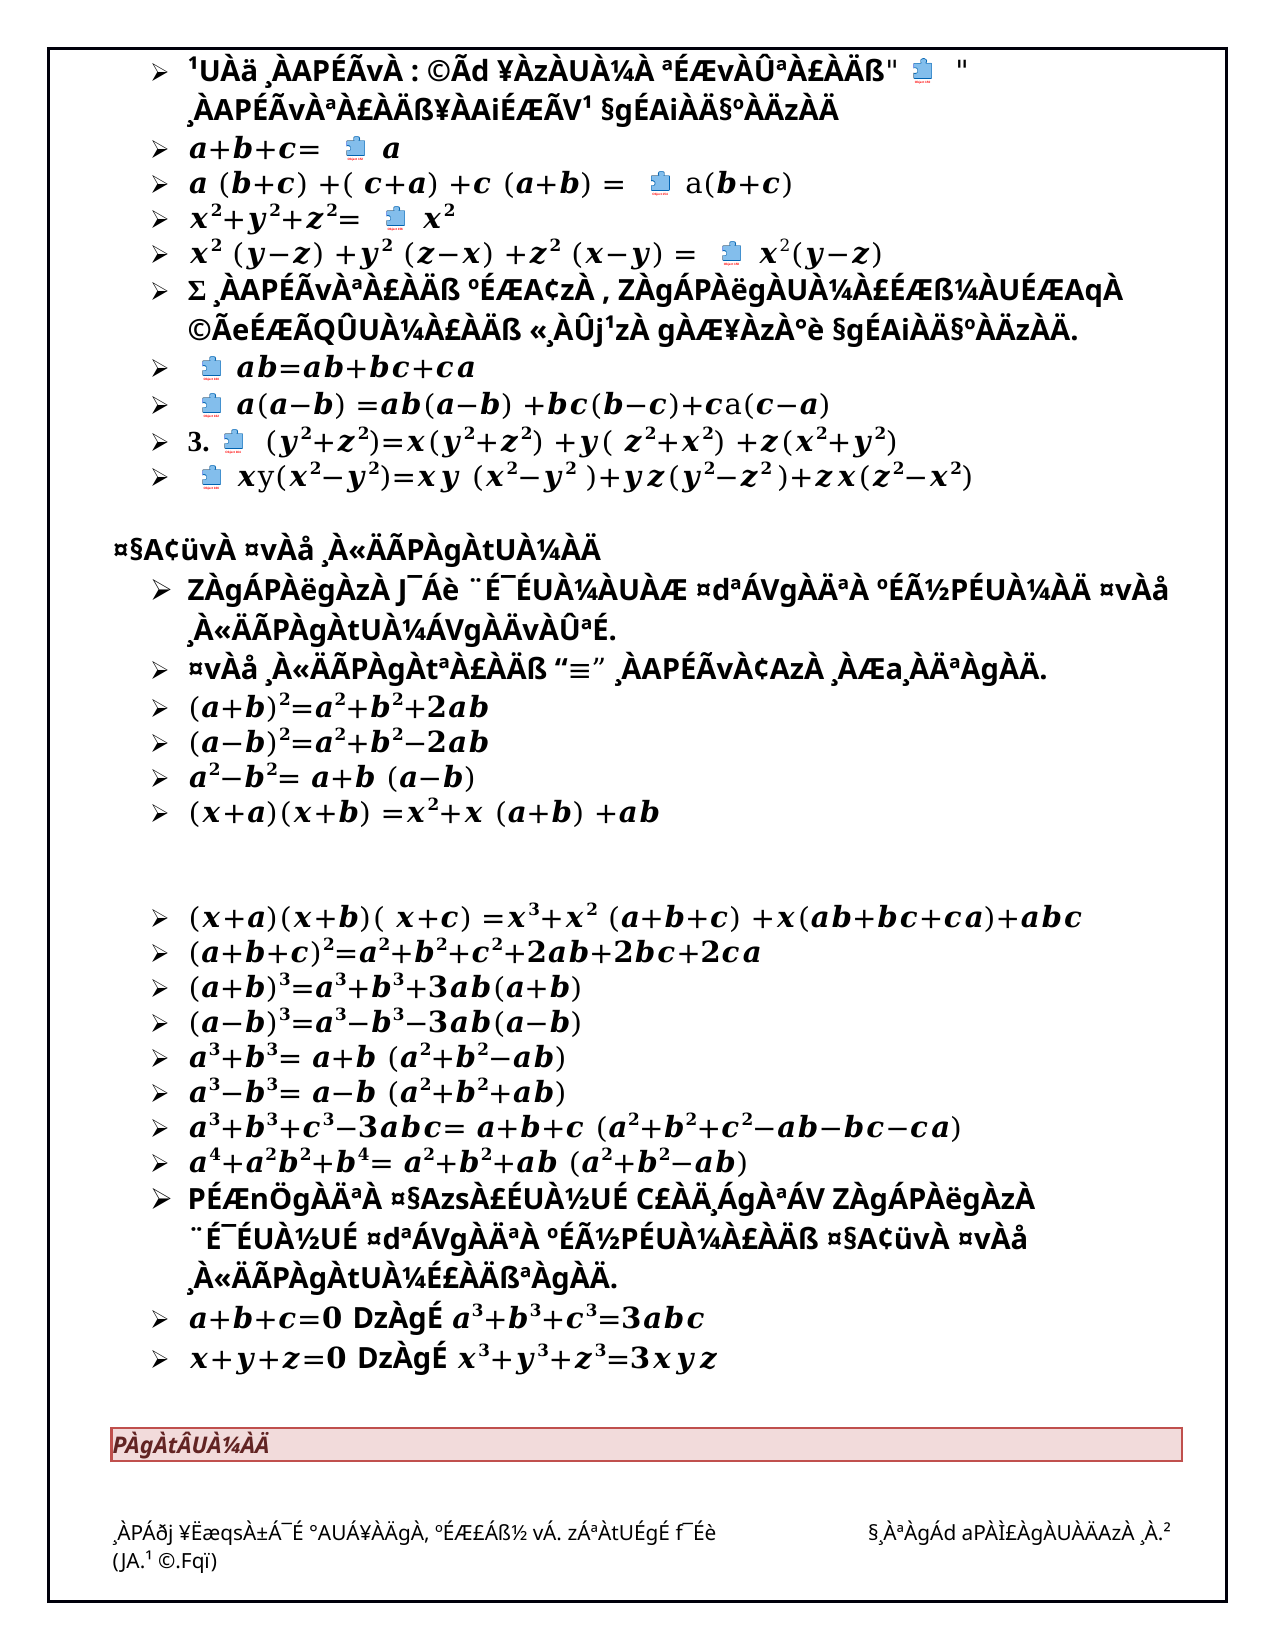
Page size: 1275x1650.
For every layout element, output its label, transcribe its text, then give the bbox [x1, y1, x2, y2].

list 𝒂𝟑+𝒃𝟑= 𝒂+𝒃 (𝒂𝟐+𝒃𝟐−𝒂𝒃) [150, 1038, 1181, 1073]
list (𝒂+𝒃)𝟑=𝒂𝟑+𝒃𝟑+𝟑𝒂𝒃(𝒂+𝒃) [150, 968, 1181, 1003]
list 𝒂𝟑+𝒃𝟑+𝒄𝟑−𝟑𝒂𝒃𝒄= 𝒂+𝒃+𝒄 (𝒂𝟐+𝒃𝟐+𝒄𝟐−𝒂𝒃−𝒃𝒄−𝒄𝒂) [150, 1108, 1181, 1143]
list 𝒙y(𝒙𝟐−𝒚𝟐)=𝒙𝒚 (𝒙𝟐−𝒚𝟐 )+𝒚𝒛(𝒚𝟐−𝒛𝟐 )+𝒛𝒙(𝒛𝟐−𝒙𝟐) [150, 458, 1181, 494]
list (𝒂−𝒃)𝟑=𝒂𝟑−𝒃𝟑−𝟑𝒂𝒃(𝒂−𝒃) [150, 1003, 1181, 1038]
list 𝒂+𝒃+𝒄= 𝒂 [150, 129, 1181, 164]
list (𝒙+𝒂)(𝒙+𝒃)( 𝒙+𝒄) =𝒙𝟑+𝒙𝟐 (𝒂+𝒃+𝒄) +𝒙(𝒂𝒃+𝒃𝒄+𝒄𝒂)+𝒂𝒃𝒄 [150, 898, 1181, 933]
text ¤§A¢üvÀ ¤vÀå ¸À«ÄÃPÀgÀtUÀ¼ÀÄ [112, 529, 1181, 569]
list 𝒂+𝒃+𝒄=𝟎 DzÀgÉ 𝒂𝟑+𝒃𝟑+𝒄𝟑=𝟑𝒂𝒃𝒄 [150, 1297, 1181, 1337]
list ¤vÀå ¸À«ÄÃPÀgÀtªÀ£ÀÄß “≡” ¸ÀAPÉÃvÀ¢AzÀ ¸ÀÆa¸ÀÄªÀgÀÄ. [150, 649, 1181, 688]
list (𝒂+𝒃)𝟐=𝒂𝟐+𝒃𝟐+𝟐𝒂𝒃 [150, 688, 1181, 723]
list ZÀgÁPÀëgÀzÀ J¯Áè ¨É¯ÉUÀ¼ÀUÀÆ ¤dªÁVgÀÄªÀ ºÉÃ½PÉUÀ¼ÀÄ ¤vÀå ¸À«ÄÃPÀgÀtUÀ¼ÁVgÀÄvÀÛªÉ. [150, 569, 1181, 649]
list 3. (𝒚𝟐+𝒛𝟐)=𝒙(𝒚𝟐+𝒛𝟐) +𝒚( 𝒛𝟐+𝒙𝟐) +𝒛(𝒙𝟐+𝒚𝟐) [150, 422, 1181, 458]
list Σ ¸ÀAPÉÃvÀªÀ£ÀÄß ºÉÆA¢zÀ , ZÀgÁPÀëgÀUÀ¼À£ÉÆß¼ÀUÉÆAqÀ ©ÃeÉÆÃQÛUÀ¼À£ÀÄß «¸ÀÛj¹zÀ gÀÆ¥ÀzÀ°è §gÉAiÀÄ§ºÀÄzÀÄ. [150, 269, 1181, 349]
list 𝒙+𝒚+𝒛=𝟎 DzÀgÉ 𝒙𝟑+𝒚𝟑+𝒛𝟑=𝟑𝒙𝒚𝒛 [150, 1337, 1181, 1377]
list 𝒙𝟐+𝒚𝟐+𝒛𝟐= 𝒙𝟐 [150, 199, 1181, 234]
list ¹UÀä ¸ÀAPÉÃvÀ : ©Ãd ¥ÀzÀUÀ¼À ªÉÆvÀÛªÀ£ÀÄß" " ¸ÀAPÉÃvÀªÀ£ÀÄß¥ÀAiÉÆÃV¹ §gÉAiÀÄ§ºÀÄzÀÄ [150, 50, 1181, 129]
list 𝒂𝟑−𝒃𝟑= 𝒂−𝒃 (𝒂𝟐+𝒃𝟐+𝒂𝒃) [150, 1073, 1181, 1108]
list 𝒂 (𝒃+𝒄) +( 𝒄+𝒂) +𝒄 (𝒂+𝒃) = a(𝒃+𝒄) [150, 164, 1181, 199]
subtitle PÀgÀtÂUÀ¼ÀÄ [113, 1429, 1181, 1460]
list 𝒂𝒃=𝒂𝒃+𝒃𝒄+𝒄𝒂 [150, 349, 1181, 386]
list (𝒂−𝒃)𝟐=𝒂𝟐+𝒃𝟐−𝟐𝒂𝒃 [150, 723, 1181, 758]
list 𝒂𝟒+𝒂𝟐𝒃𝟐+𝒃𝟒= 𝒂𝟐+𝒃𝟐+𝒂𝒃 (𝒂𝟐+𝒃𝟐−𝒂𝒃) [150, 1143, 1181, 1178]
list 𝒂𝟐−𝒃𝟐= 𝒂+𝒃 (𝒂−𝒃) [150, 758, 1181, 793]
list 𝒂(𝒂−𝒃) =𝒂𝒃(𝒂−𝒃) +𝒃𝒄(𝒃−𝒄)+𝒄a(𝒄−𝒂) [150, 386, 1181, 422]
list 𝒙𝟐 (𝒚−𝒛) +𝒚𝟐 (𝒛−𝒙) +𝒛𝟐 (𝒙−𝒚) = 𝒙2(𝒚−𝒛) [150, 234, 1181, 269]
list (𝒙+𝒂)(𝒙+𝒃) =𝒙𝟐+𝒙 (𝒂+𝒃) +𝒂𝒃 [150, 793, 1181, 828]
list PÉÆnÖgÀÄªÀ ¤§AzsÀ£ÉUÀ½UÉ C£ÀÄ¸ÁgÀªÁV ZÀgÁPÀëgÀzÀ ¨É¯ÉUÀ½UÉ ¤dªÁVgÀÄªÀ ºÉÃ½PÉUÀ¼À£ÀÄß ¤§A¢üvÀ ¤vÀå ¸À«ÄÃPÀgÀtUÀ¼É£ÀÄßªÀgÀÄ. [150, 1178, 1181, 1297]
list (𝒂+𝒃+𝒄)𝟐=𝒂𝟐+𝒃𝟐+𝒄𝟐+𝟐𝒂𝒃+𝟐𝒃𝒄+𝟐𝒄𝒂 [150, 933, 1181, 968]
